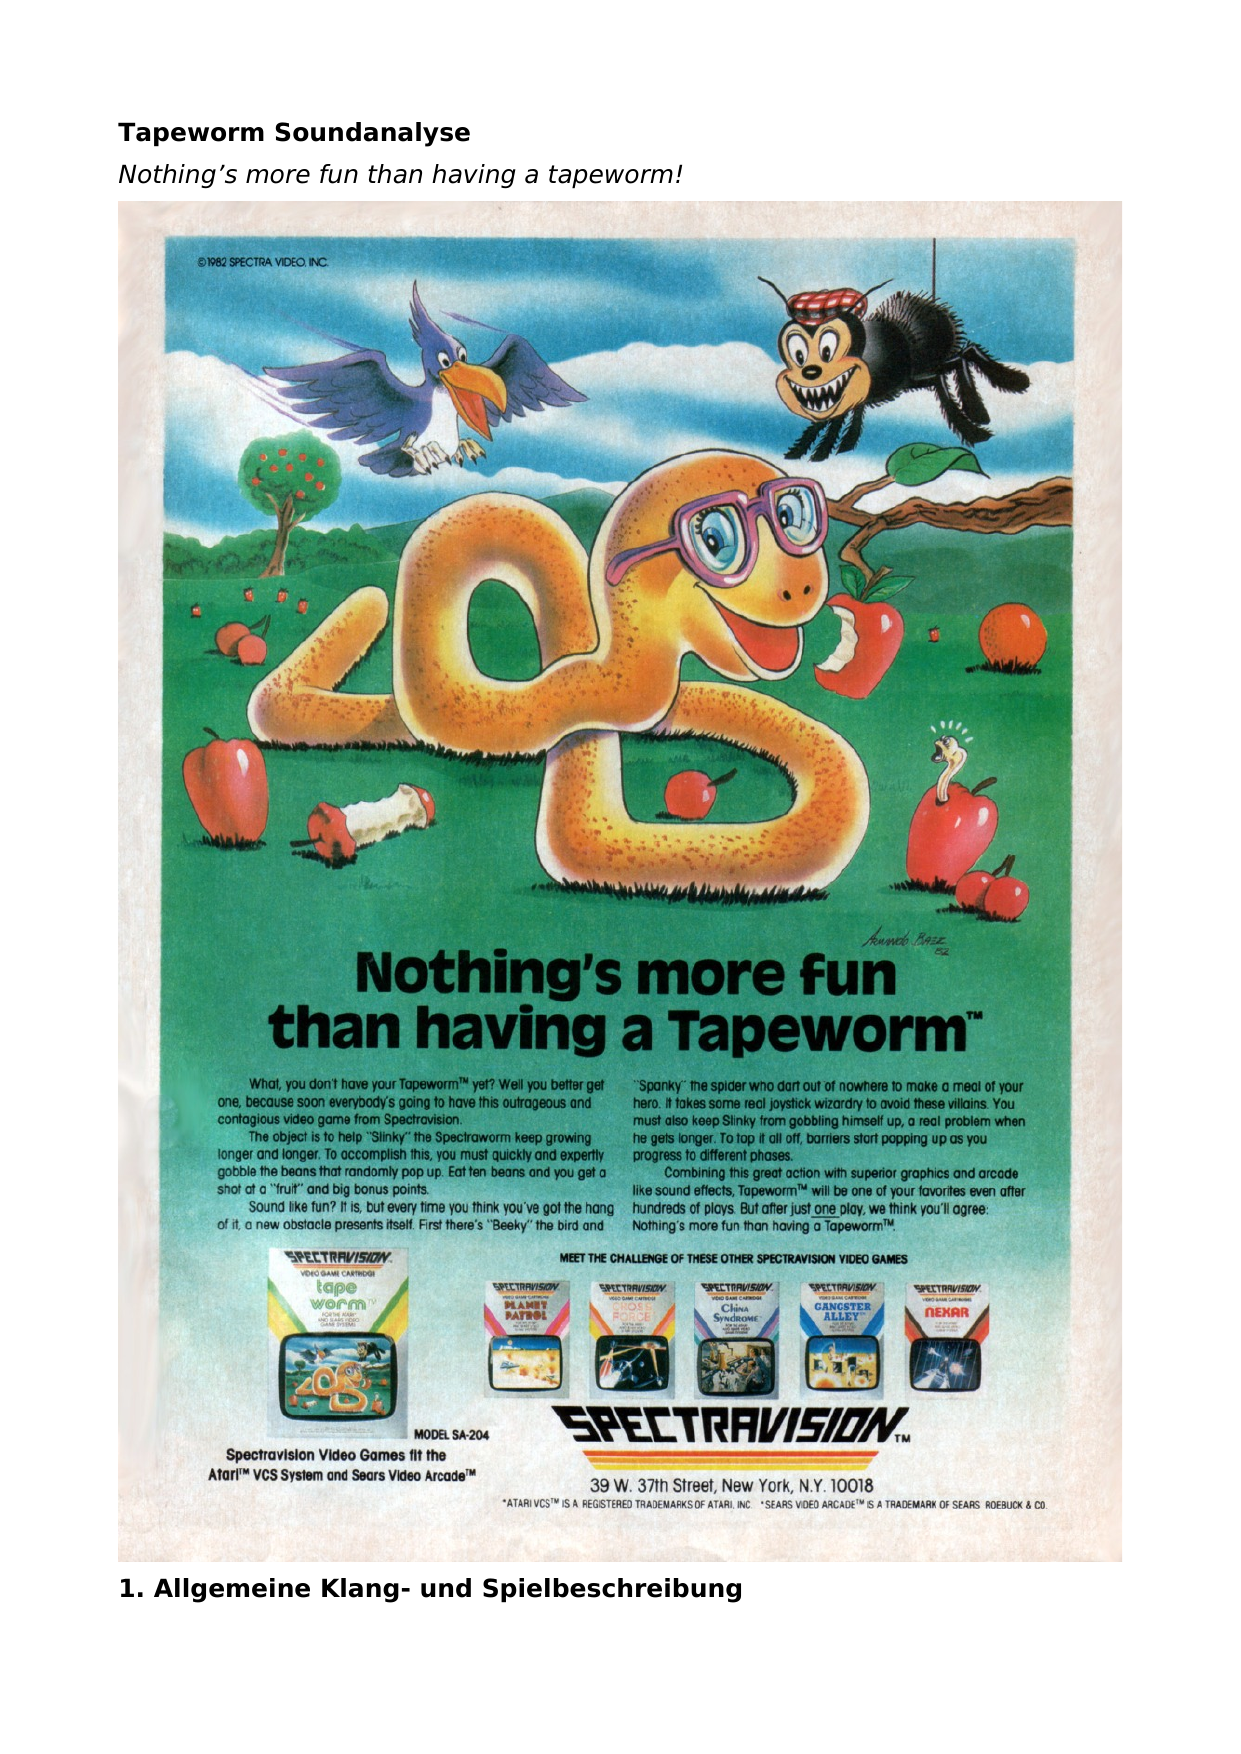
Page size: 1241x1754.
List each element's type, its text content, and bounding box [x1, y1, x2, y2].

picture [118, 201, 1123, 1562]
text Nothing’s more fun than having a tapeworm! [118, 160, 1122, 189]
text Tapeworm Soundanalyse [118, 118, 1122, 147]
text 1. Allgemeine Klang- und Spielbeschreibung [118, 1574, 1122, 1603]
